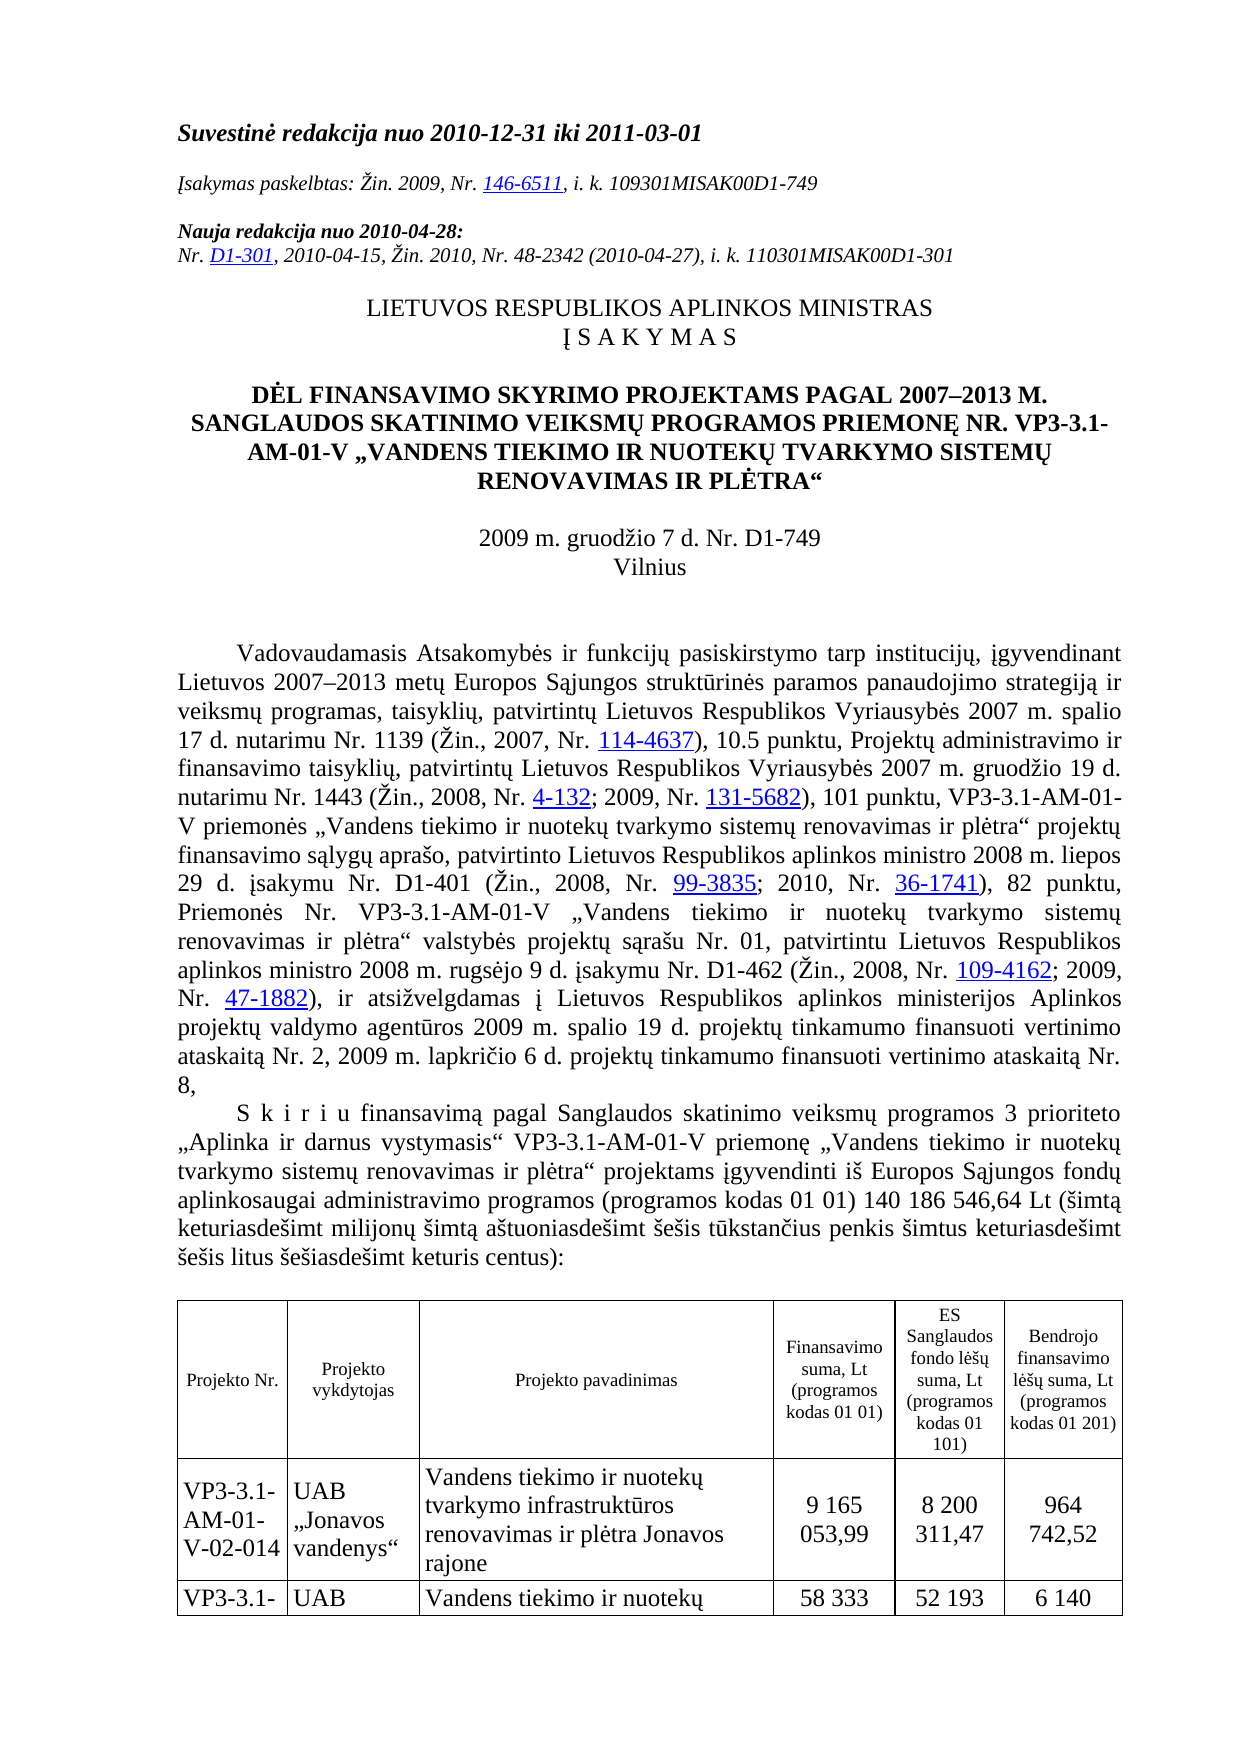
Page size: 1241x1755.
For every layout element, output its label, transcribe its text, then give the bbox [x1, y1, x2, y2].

text 2009 m. gruodžio 7 d. Nr. D1-749 [177, 523, 1122, 552]
table_cell UAB [288, 1581, 419, 1615]
table_header ES Sanglaudos fondo lėšų suma, Lt (programos kodas 01 101) [896, 1301, 1004, 1458]
table_header Bendrojo finansavimo lėšų suma, Lt (programos kodas 01 201) [1005, 1301, 1122, 1458]
text Nr. D1-301, 2010-04-15, Žin. 2010, Nr. 48-2342 (2010-04-27), i. k. 110301MISAK00D1-301 [177, 243, 1122, 267]
table_cell VP3-3.1- [178, 1581, 287, 1615]
text DĖL FINANSAVIMO SKYRIMO PROJEKTAMS PAGAL 2007–2013 m. SANGLAUDOS SKATINIMO VEIKSMŲ PROGRAMOS PRIEMONĘ Nr. VP3-3.1-AM-01-V „VANDENS TIEKIMO IR NUOTEKŲ TVARKYMO SISTEMŲ RENOVAVIMAS IR PLĖTRA“ [177, 380, 1122, 495]
table_cell UAB „Jonavos vandenys“ [288, 1459, 419, 1579]
table_cell 964 742,52 [1005, 1459, 1122, 1579]
table_header Finansavimo suma, Lt (programos kodas 01 01) [774, 1301, 894, 1458]
table_cell Vandens tiekimo ir nuotekų tvarkymo infrastruktūros renovavimas ir plėtra Jonavos rajone [420, 1459, 773, 1579]
table_cell 6 140 [1005, 1581, 1122, 1615]
table_cell 8 200 311,47 [896, 1459, 1004, 1579]
table_cell VP3-3.1-AM-01-V-02-014 [178, 1459, 287, 1579]
text Vilnius [177, 552, 1122, 581]
text Vadovaudamasis Atsakomybės ir funkcijų pasiskirstymo tarp institucijų, įgyvendinant Lietuvos 2007–2013 metų Europos Sąjungos struktūrinės paramos panaudojimo strategiją ir veiksmų programas, taisyklių, patvirtintų Lietuvos Respublikos Vyriausybės 2007 m. spalio 17 d. nutarimu Nr. 1139 (Žin., 2007, Nr. 114-4637), 10.5 punktu, Projektų administravimo ir finansavimo taisyklių, patvirtintų Lietuvos Respublikos Vyriausybės 2007 m. gruodžio 19 d. nutarimu Nr. 1443 (Žin., 2008, Nr. 4-132; 2009, Nr. 131-5682), 101 punktu, VP3-3.1-AM-01-V priemonės „Vandens tiekimo ir nuotekų tvarkymo sistemų renovavimas ir plėtra“ projektų finansavimo sąlygų aprašo, patvirtinto Lietuvos Respublikos aplinkos ministro 2008 m. liepos 29 d. įsakymu Nr. D1-401 (Žin., 2008, Nr. 99-3835; 2010, Nr. 36-1741), 82 punktu, Priemonės Nr. VP3-3.1-AM-01-V „Vandens tiekimo ir nuotekų tvarkymo sistemų renovavimas ir plėtra“ valstybės projektų sąrašu Nr. 01, patvirtintu Lietuvos Respublikos aplinkos ministro 2008 m. rugsėjo 9 d. įsakymu Nr. D1-462 (Žin., 2008, Nr. 109-4162; 2009, Nr. 47-1882), ir atsižvelgdamas į Lietuvos Respublikos aplinkos ministerijos Aplinkos projektų valdymo agentūros 2009 m. spalio 19 d. projektų tinkamumo finansuoti vertinimo ataskaitą Nr. 2, 2009 m. lapkričio 6 d. projektų tinkamumo finansuoti vertinimo ataskaitą Nr. 8, [177, 638, 1122, 1098]
table_header Projekto vykdytojas [288, 1301, 419, 1458]
table_cell 9 165 053,99 [774, 1459, 894, 1579]
text Suvestinė redakcija nuo 2010-12-31 iki 2011-03-01 [177, 118, 1122, 147]
text ĮSAKYMAS [177, 322, 1122, 351]
table_header Projekto Nr. [178, 1301, 287, 1458]
text Įsakymas paskelbtas: Žin. 2009, Nr. 146-6511, i. k. 109301MISAK00D1-749 [177, 171, 1122, 195]
text LIETUVOS RESPUBLIKOS APLINKOS MINISTRAS [177, 293, 1122, 322]
table_header Projekto pavadinimas [420, 1301, 773, 1458]
table_cell 52 193 [896, 1581, 1004, 1615]
text Nauja redakcija nuo 2010-04-28: [177, 219, 1122, 243]
text S k i r i u finansavimą pagal Sanglaudos skatinimo veiksmų programos 3 prioriteto „Aplinka ir darnus vystymasis“ VP3-3.1-AM-01-V priemonę „Vandens tiekimo ir nuotekų tvarkymo sistemų renovavimas ir plėtra“ projektams įgyvendinti iš Europos Sąjungos fondų aplinkosaugai administravimo programos (programos kodas 01 01) 140 186 546,64 Lt (šimtą keturiasdešimt milijonų šimtą aštuoniasdešimt šešis tūkstančius penkis šimtus keturiasdešimt šešis litus šešiasdešimt keturis centus): [177, 1098, 1122, 1271]
table_cell Vandens tiekimo ir nuotekų [420, 1581, 773, 1615]
table_cell 58 333 [774, 1581, 894, 1615]
